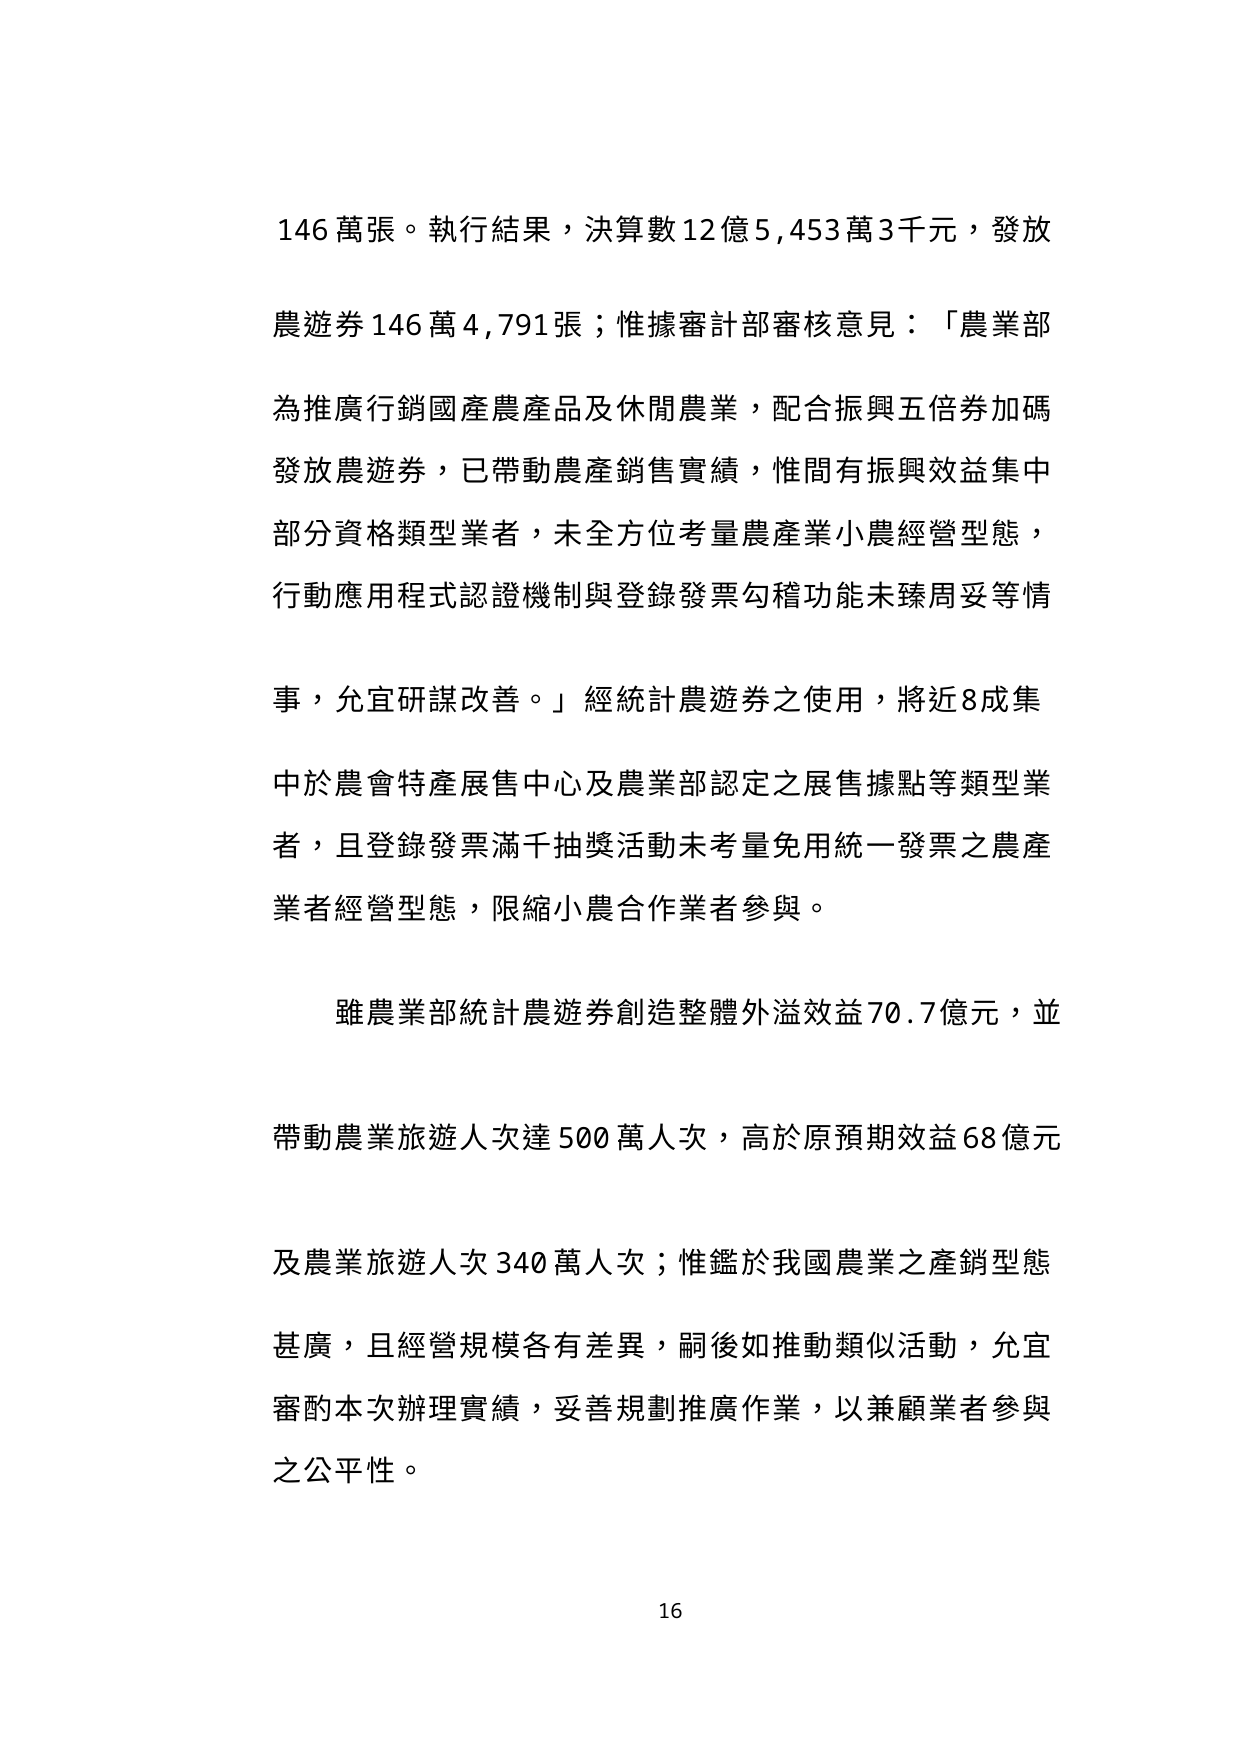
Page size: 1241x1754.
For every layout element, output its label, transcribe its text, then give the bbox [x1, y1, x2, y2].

text 雖農業部統計農遊券創造整體外溢效益70.7億元，並帶動農業旅遊人次達500萬人次，高於原預期效益68億元及農業旅遊人次340萬人次；惟鑑於我國農業之產銷型態甚廣，且經營規模各有差異，嗣後如推動類似活動，允宜審酌本次辦理實績，妥善規劃推廣作業，以兼顧業者參與之公平性。 [266, 927, 1063, 1490]
text 146萬張。執行結果，決算數12億5,453萬3千元，發放農遊券146萬4,791張；惟據審計部審核意見：「農業部為推廣行銷國產農產品及休閒農業，配合振興五倍券加碼發放農遊券，已帶動農產銷售實績，惟間有振興效益集中部分資格類型業者，未全方位考量農產業小農經營型態，行動應用程式認證機制與登錄發票勾稽功能未臻周妥等情事，允宜研謀改善。」經統計農遊券之使用，將近8成集中於農會特產展售中心及農業部認定之展售據點等類型業者，且登錄發票滿千抽獎活動未考量免用統一發票之農產業者經營型態，限縮小農合作業者參與。 [266, 177, 1063, 927]
